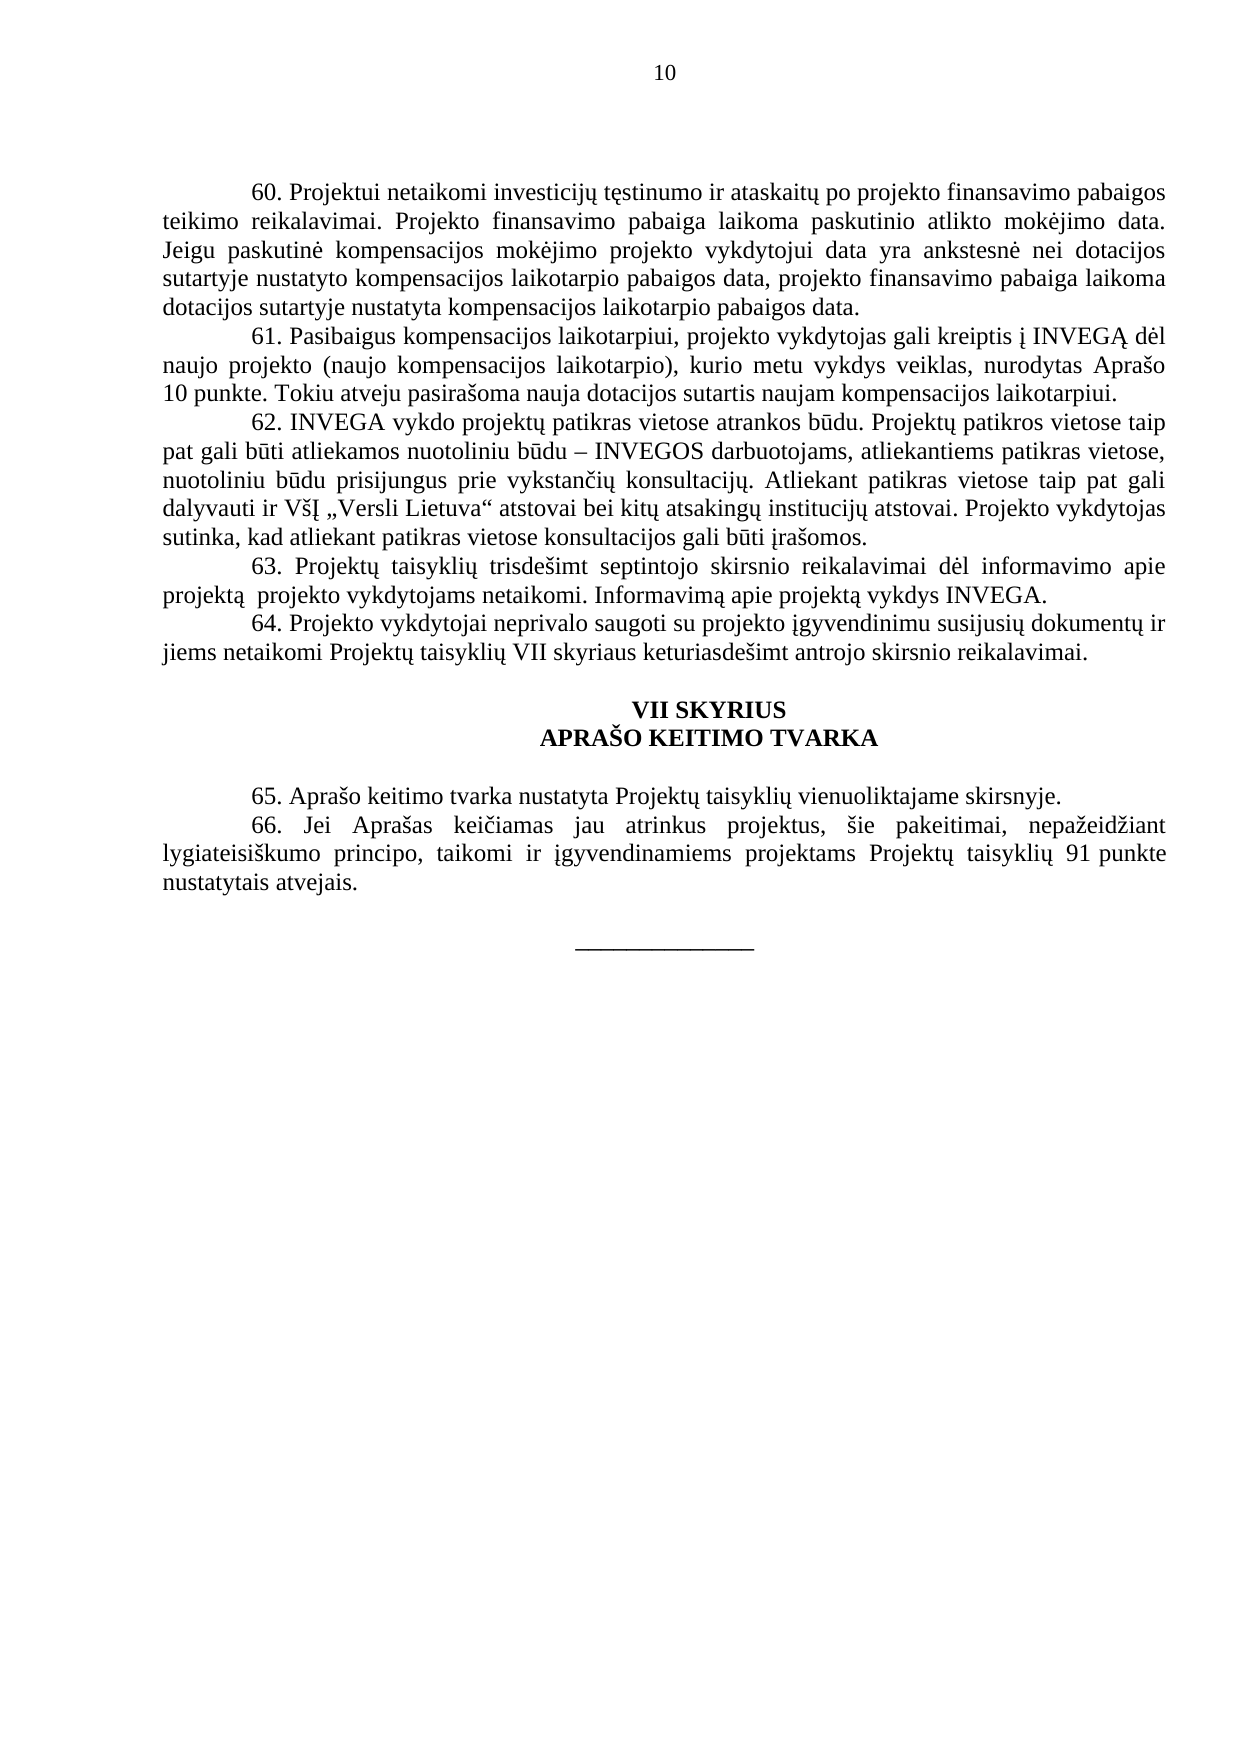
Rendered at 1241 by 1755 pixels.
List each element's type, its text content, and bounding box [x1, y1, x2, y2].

text APRAŠO KEITIMO TVARKA [162, 723, 1167, 752]
text ______________ [162, 925, 1167, 951]
text 64. Projekto vykdytojai neprivalo saugoti su projekto įgyvendinimu susijusių dokumentų ir jiems netaikomi Projektų taisyklių VII skyriaus keturiasdešimt antrojo skirsnio reikalavimai. [162, 608, 1167, 666]
text 63. Projektų taisyklių trisdešimt septintojo skirsnio reikalavimai dėl informavimo apie projektą projekto vykdytojams netaikomi. Informavimą apie projektą vykdys INVEGA. [162, 551, 1167, 608]
text 62. INVEGA vykdo projektų patikras vietose atrankos būdu. Projektų patikros vietose taip pat gali būti atliekamos nuotoliniu būdu – INVEGOS darbuotojams, atliekantiems patikras vietose, nuotoliniu būdu prisijungus prie vykstančių konsultacijų. Atliekant patikras vietose taip pat gali dalyvauti ir VšĮ „Versli Lietuva“ atstovai bei kitų atsakingų institucijų atstovai. Projekto vykdytojas sutinka, kad atliekant patikras vietose konsultacijos gali būti įrašomos. [162, 407, 1167, 551]
text 65. Aprašo keitimo tvarka nustatyta Projektų taisyklių vienuoliktajame skirsnyje. [162, 781, 1167, 810]
text 61. Pasibaigus kompensacijos laikotarpiui, projekto vykdytojas gali kreiptis į INVEGĄ dėl naujo projekto (naujo kompensacijos laikotarpio), kurio metu vykdys veiklas, nurodytas Aprašo 10 punkte. Tokiu atveju pasirašoma nauja dotacijos sutartis naujam kompensacijos laikotarpiui. [162, 321, 1167, 407]
text 66. Jei Aprašas keičiamas jau atrinkus projektus, šie pakeitimai, nepažeidžiant lygiateisiškumo principo, taikomi ir įgyvendinamiems projektams Projektų taisyklių 91 punkte nustatytais atvejais. [162, 810, 1167, 896]
text 60. Projektui netaikomi investicijų tęstinumo ir ataskaitų po projekto finansavimo pabaigos teikimo reikalavimai. Projekto finansavimo pabaiga laikoma paskutinio atlikto mokėjimo data. Jeigu paskutinė kompensacijos mokėjimo projekto vykdytojui data yra ankstesnė nei dotacijos sutartyje nustatyto kompensacijos laikotarpio pabaigos data, projekto finansavimo pabaiga laikoma dotacijos sutartyje nustatyta kompensacijos laikotarpio pabaigos data. [162, 177, 1167, 321]
text VII SKYRIUS [162, 695, 1167, 723]
